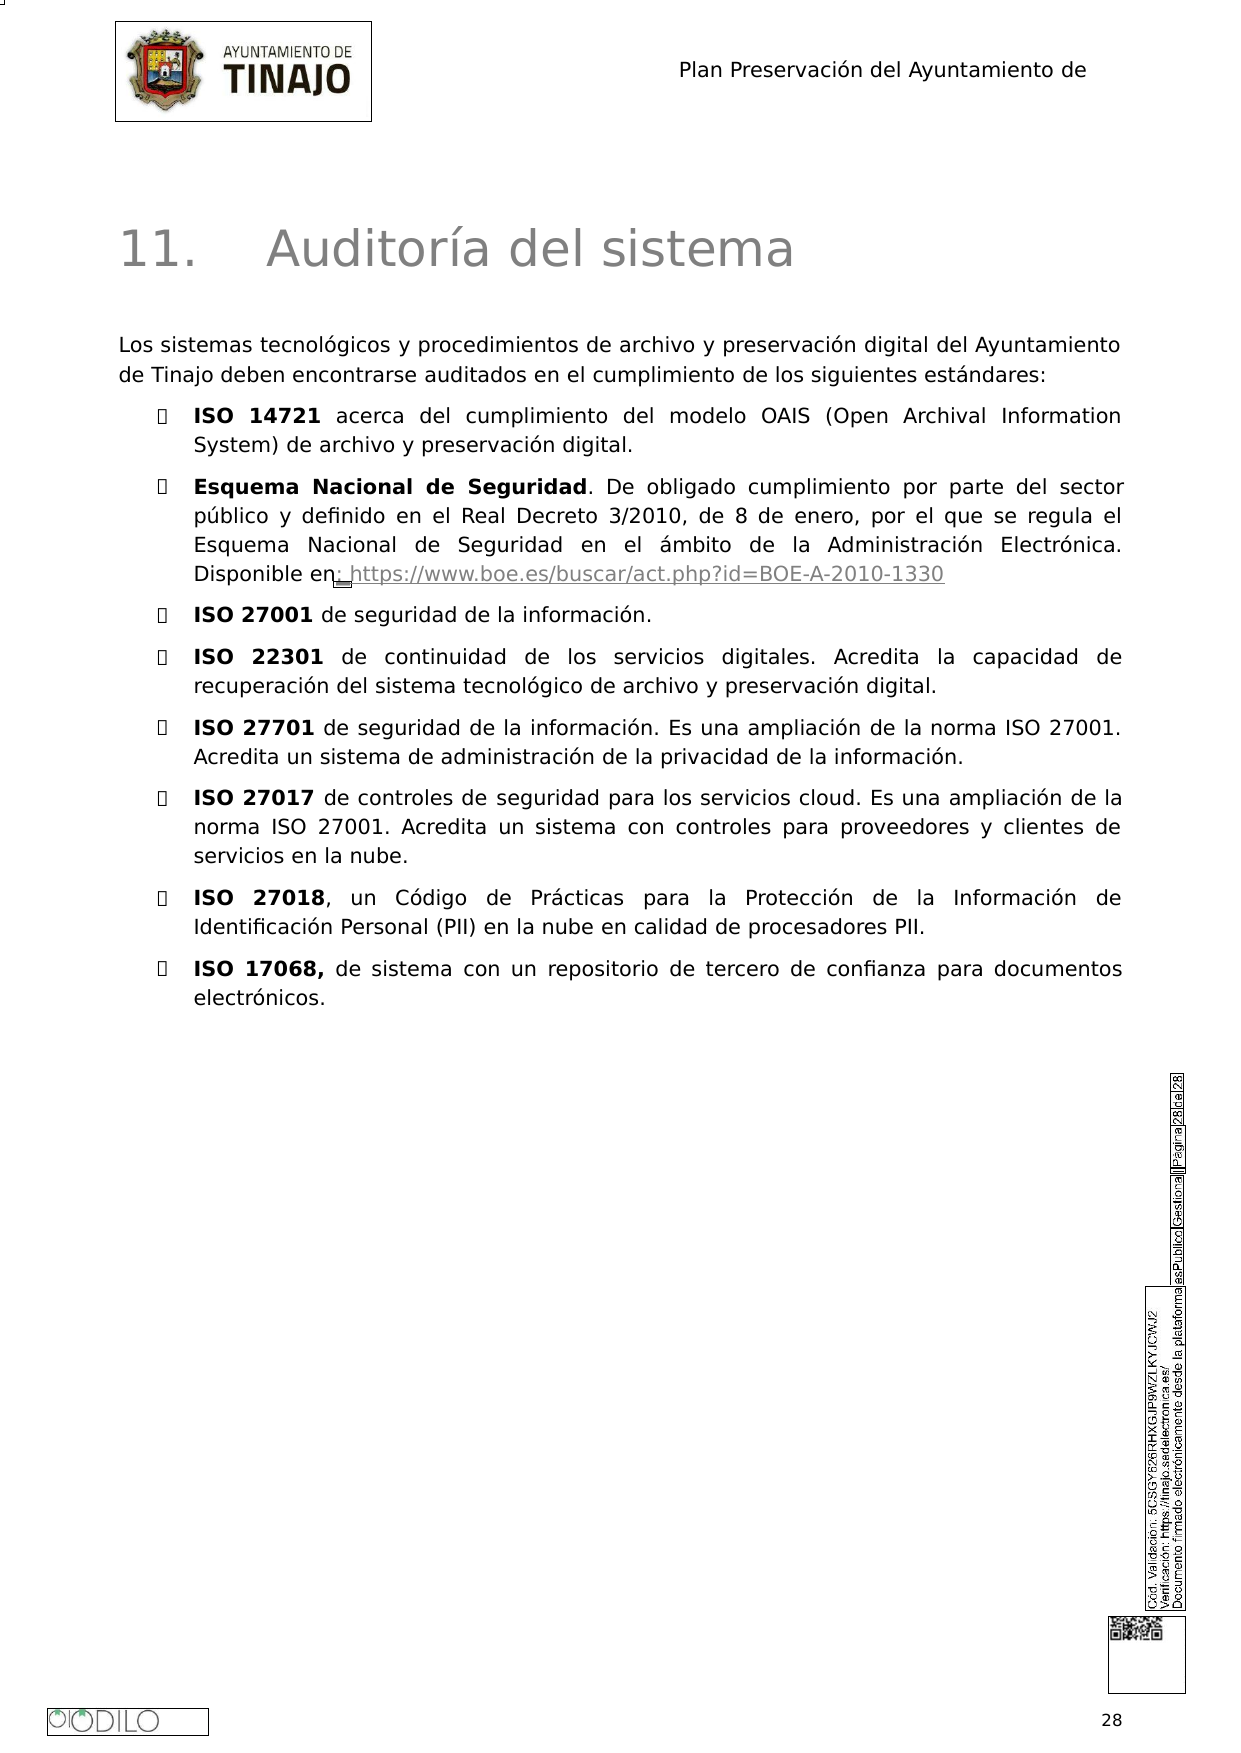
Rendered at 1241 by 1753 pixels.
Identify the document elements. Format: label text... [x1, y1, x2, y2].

text  [156, 608, 189, 627]
text público y definido en el Real Decreto 3/2010, de 8 de enero, por el que se regula el [193, 504, 1147, 528]
text  [156, 479, 189, 498]
text norma ISO 27001. Acredita un sistema con controles para proveedores y clientes de [193, 815, 1146, 839]
text ISO 27701 de seguridad de la información. Es una ampliación de la norma ISO 27001. [193, 716, 1145, 740]
text Plan Preservación del Ayuntamiento de [678, 58, 1113, 83]
text  [156, 791, 189, 810]
text  [156, 721, 189, 739]
text 2 [1101, 1711, 1112, 1730]
picture [1171, 1092, 1183, 1108]
text  [156, 409, 189, 428]
picture [1109, 1617, 1185, 1693]
picture [116, 22, 371, 121]
text Esquema Nacional de Seguridad en el ámbito de la Administración Electrónica. [193, 533, 1147, 557]
text de Tinajo deben encontrarse auditados en el cumplimiento de los siguientes estándares: [118, 363, 1146, 387]
text  [156, 891, 189, 910]
picture [48, 1709, 208, 1735]
text System) de archivo y preservación digital. [193, 433, 658, 457]
picture [1171, 1169, 1185, 1173]
text  [156, 650, 189, 669]
text ISO 27001 de seguridad de la información. [193, 603, 676, 628]
text ISO 27018, un Código de Prácticas para la Protección de la Información de [193, 886, 1146, 910]
text servicios en la nube. [193, 844, 1146, 869]
picture [1171, 1074, 1183, 1091]
text 8 [1112, 1711, 1147, 1730]
text 1 [118, 219, 150, 278]
text Identificación Personal (PII) en la nube en calidad de procesadores PII. [193, 915, 1146, 939]
text Esquema Nacional de Seguridad. De obligado cumplimiento por parte del sector [193, 475, 1147, 499]
text  [156, 961, 189, 980]
text electrónicos. [193, 986, 351, 1010]
text ISO 14721 acerca del cumplimiento del modelo OAIS (Open Archival Information [193, 404, 1146, 428]
text Acredita un sistema de administración de la privacidad de la información. [193, 745, 1145, 769]
picture [1171, 1126, 1185, 1167]
picture [1171, 1176, 1183, 1227]
picture [1146, 1287, 1185, 1610]
text ISO 22301 de continuidad de los servicios digitales. Acredita la capacidad de [193, 645, 1146, 669]
text ISO 27017 de controles de seguridad para los servicios cloud. Es una ampliación de la [193, 786, 1146, 811]
text Disponible en: https://www.boe.es/buscar/act.php?id=BOE-A-2010-1330 [193, 562, 1147, 586]
text recuperación del sistema tecnológico de archivo y preservación digital. [193, 674, 962, 698]
text Los sistemas tecnológicos y procedimientos de archivo y preservación digital del Ayuntamiento [118, 333, 1146, 358]
picture [1171, 1109, 1183, 1125]
picture [1145, 1229, 1186, 1286]
text ISO 17068, de sistema con un repositorio de tercero de confianza para documentos [193, 957, 1146, 981]
text 1. Auditoría del sistema [150, 219, 821, 278]
